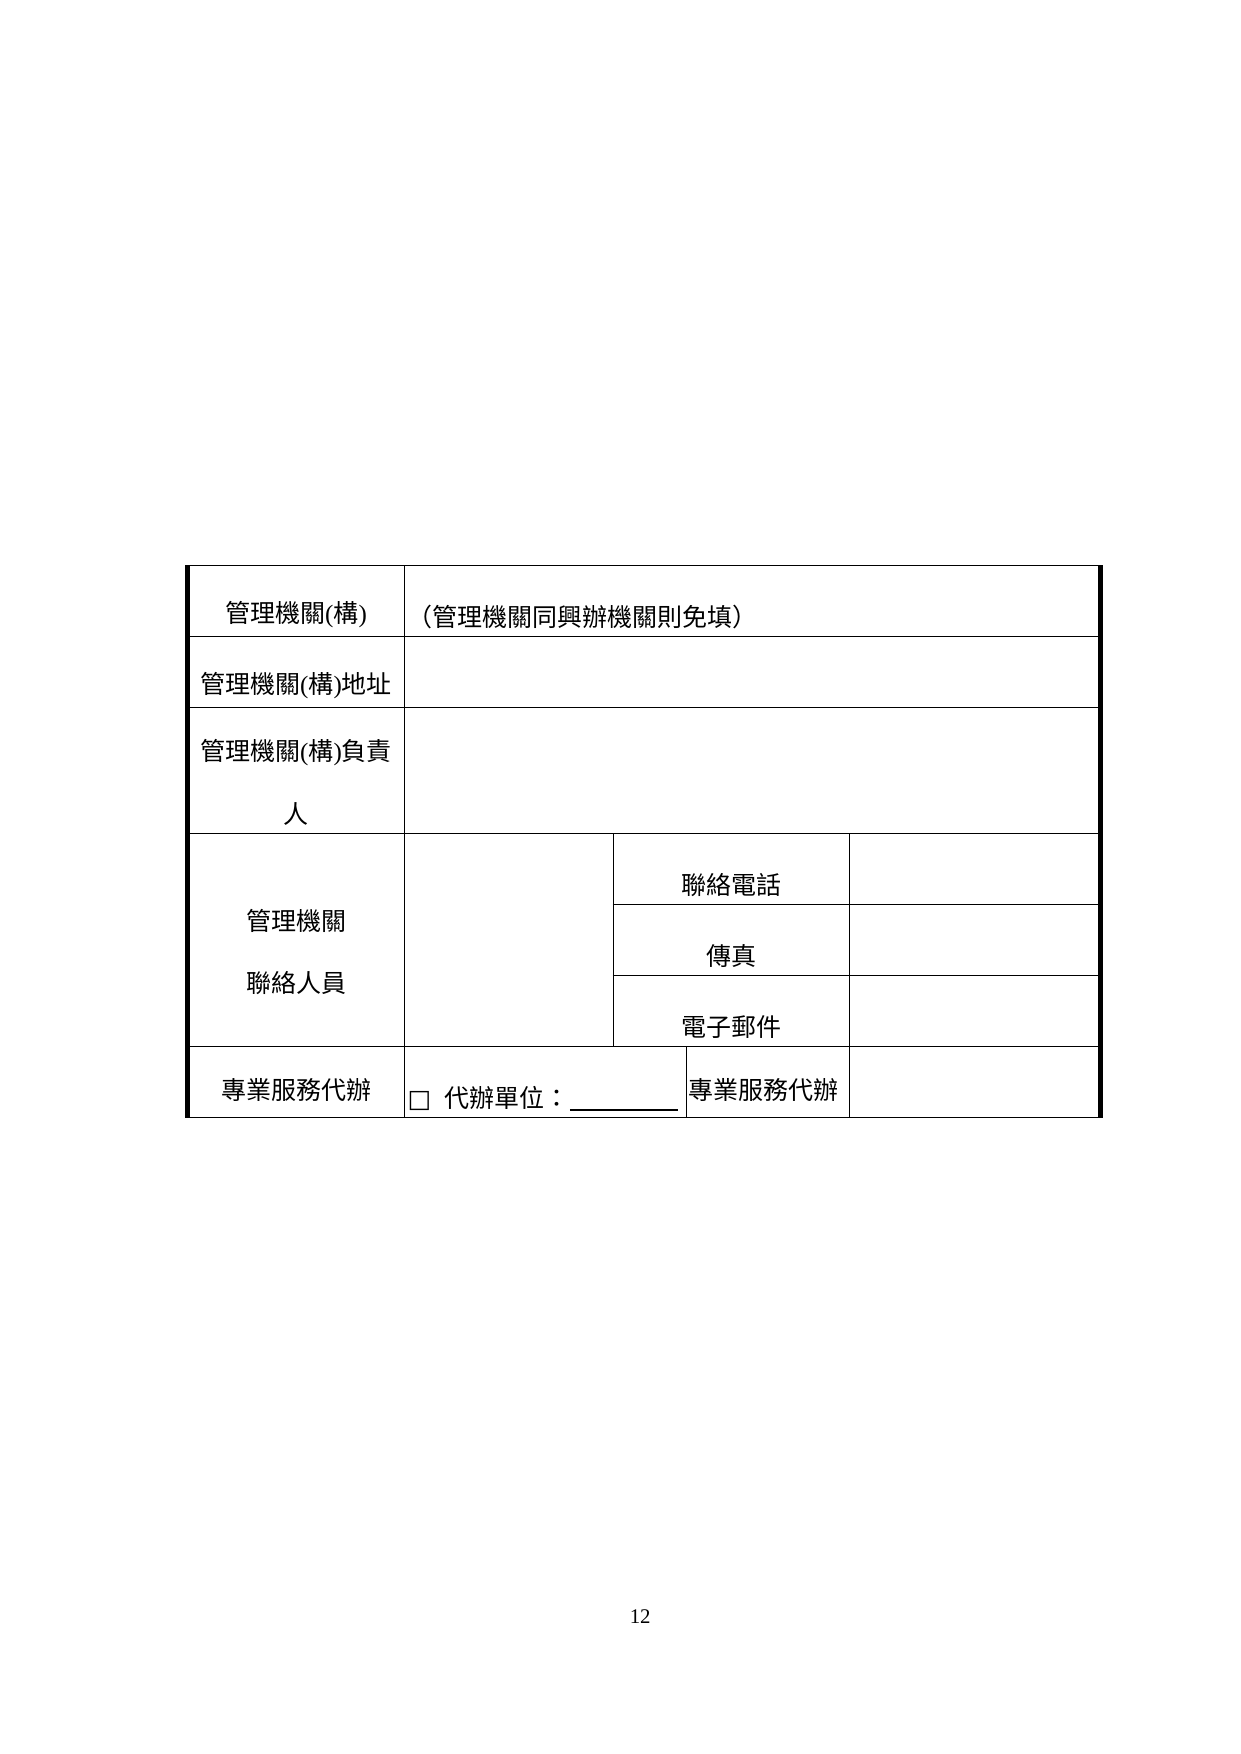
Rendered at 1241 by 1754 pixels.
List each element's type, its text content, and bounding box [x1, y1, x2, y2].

table_cell [405, 834, 613, 1046]
table_cell [405, 708, 1098, 833]
table_cell 代辦單位： 外聘/統包顧問： □ 其他 [405, 1047, 686, 1117]
table_cell 管理機關(構)地址 [190, 637, 404, 707]
table_cell 專業服務代辦 [687, 1047, 849, 1117]
table_cell 專業服務代辦 [190, 1047, 404, 1117]
table_cell 傳真 [614, 905, 849, 975]
table_cell [850, 976, 1098, 1046]
table_cell [850, 834, 1098, 904]
table_cell [850, 1047, 1098, 1117]
table_cell 聯絡電話 [614, 834, 849, 904]
table_cell [405, 637, 1098, 707]
table_cell 管理機關(構) [190, 566, 404, 636]
table_cell （管理機關同興辦機關則免填） [405, 566, 1098, 636]
table_cell 電子郵件 [614, 976, 849, 1046]
table_cell 管理機關 聯絡人員 [190, 834, 404, 1046]
table_cell 管理機關(構)負責人 [190, 708, 404, 833]
table_cell [850, 905, 1098, 975]
